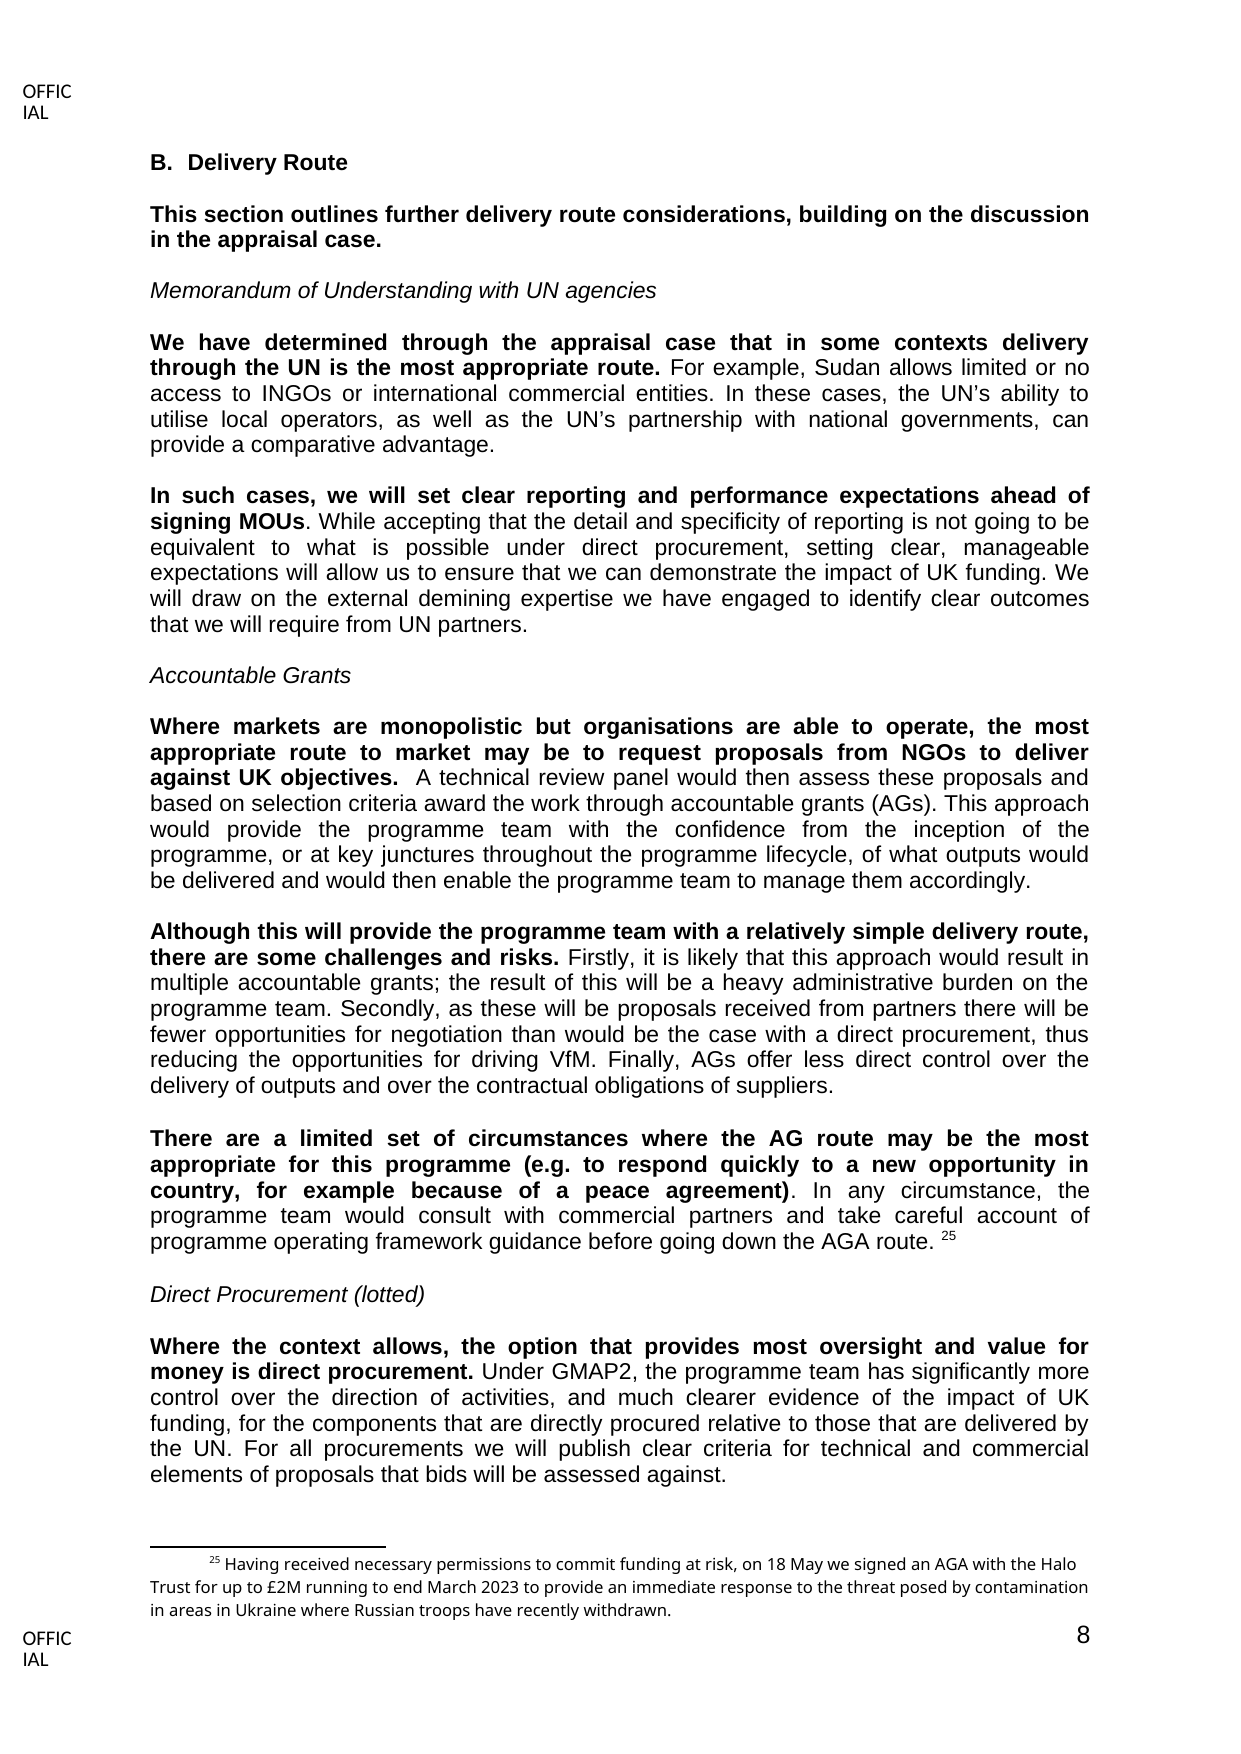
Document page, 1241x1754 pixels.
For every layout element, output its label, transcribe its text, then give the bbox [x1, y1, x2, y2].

text We have determined through the appraisal case that in some contexts delivery through the UN is the most appropriate route. For example, Sudan allows limited or no access to INGOs or international commercial entities. In these cases, the UN’s ability to utilise local operators, as well as the UN’s partnership with national governments, can provide a comparative advantage. [150, 329, 1090, 457]
text Where markets are monopolistic but organisations are able to operate, the most appropriate route to market may be to request proposals from NGOs to deliver against UK objectives. A technical review panel would then assess these proposals and based on selection criteria award the work through accountable grants (AGs). This approach would provide the programme team with the confidence from the inception of the programme, or at key junctures throughout the programme lifecycle, of what outputs would be delivered and would then enable the programme team to manage them accordingly. [150, 714, 1090, 893]
text Where the context allows, the option that provides most oversight and value for money is direct procurement. Under GMAP2, the programme team has significantly more control over the direction of activities, and much clearer evidence of the impact of UK funding, for the components that are directly procured relative to those that are delivered by the UN. For all procurements we will publish clear criteria for technical and commercial elements of proposals that bids will be assessed against. [150, 1333, 1090, 1487]
text Although this will provide the programme team with a relatively simple delivery route, there are some challenges and risks. Firstly, it is likely that this approach would result in multiple accountable grants; the result of this will be a heavy administrative burden on the programme team. Secondly, as these will be proposals received from partners there will be fewer opportunities for negotiation than would be the case with a direct procurement, thus reducing the opportunities for driving VfM. Finally, AGs offer less direct control over the delivery of outputs and over the contractual obligations of suppliers. [150, 919, 1090, 1098]
text Accountable Grants [150, 662, 1090, 688]
text There are a limited set of circumstances where the AG route may be the most appropriate for this programme (e.g. to respond quickly to a new opportunity in country, for example because of a peace agreement). In any circumstance, the programme team would consult with commercial partners and take careful account of programme operating framework guidance before going down the AGA route. [150, 1126, 1090, 1254]
text Memorandum of Understanding with UN agencies [150, 278, 1090, 304]
text Direct Procurement (lotted) [150, 1282, 1090, 1308]
list Delivery Route [150, 150, 1090, 176]
text In such cases, we will set clear reporting and performance expectations ahead of signing MOUs. While accepting that the detail and specificity of reporting is not going to be equivalent to what is possible under direct procurement, setting clear, manageable expectations will allow us to ensure that we can demonstrate the impact of UK funding. We will draw on the external demining expertise we have engaged to identify clear outcomes that we will require from UN partners. [150, 483, 1090, 637]
text This section outlines further delivery route considerations, building on the discussion in the appraisal case. [150, 201, 1090, 252]
text Having received necessary permissions to commit funding at risk, on 18 May we signed an AGA with the Halo Trust for up to £2M running to end March 2023 to provide an immediate response to the threat posed by contamination in areas in Ukraine where Russian troops have recently withdrawn. [150, 1553, 1090, 1621]
